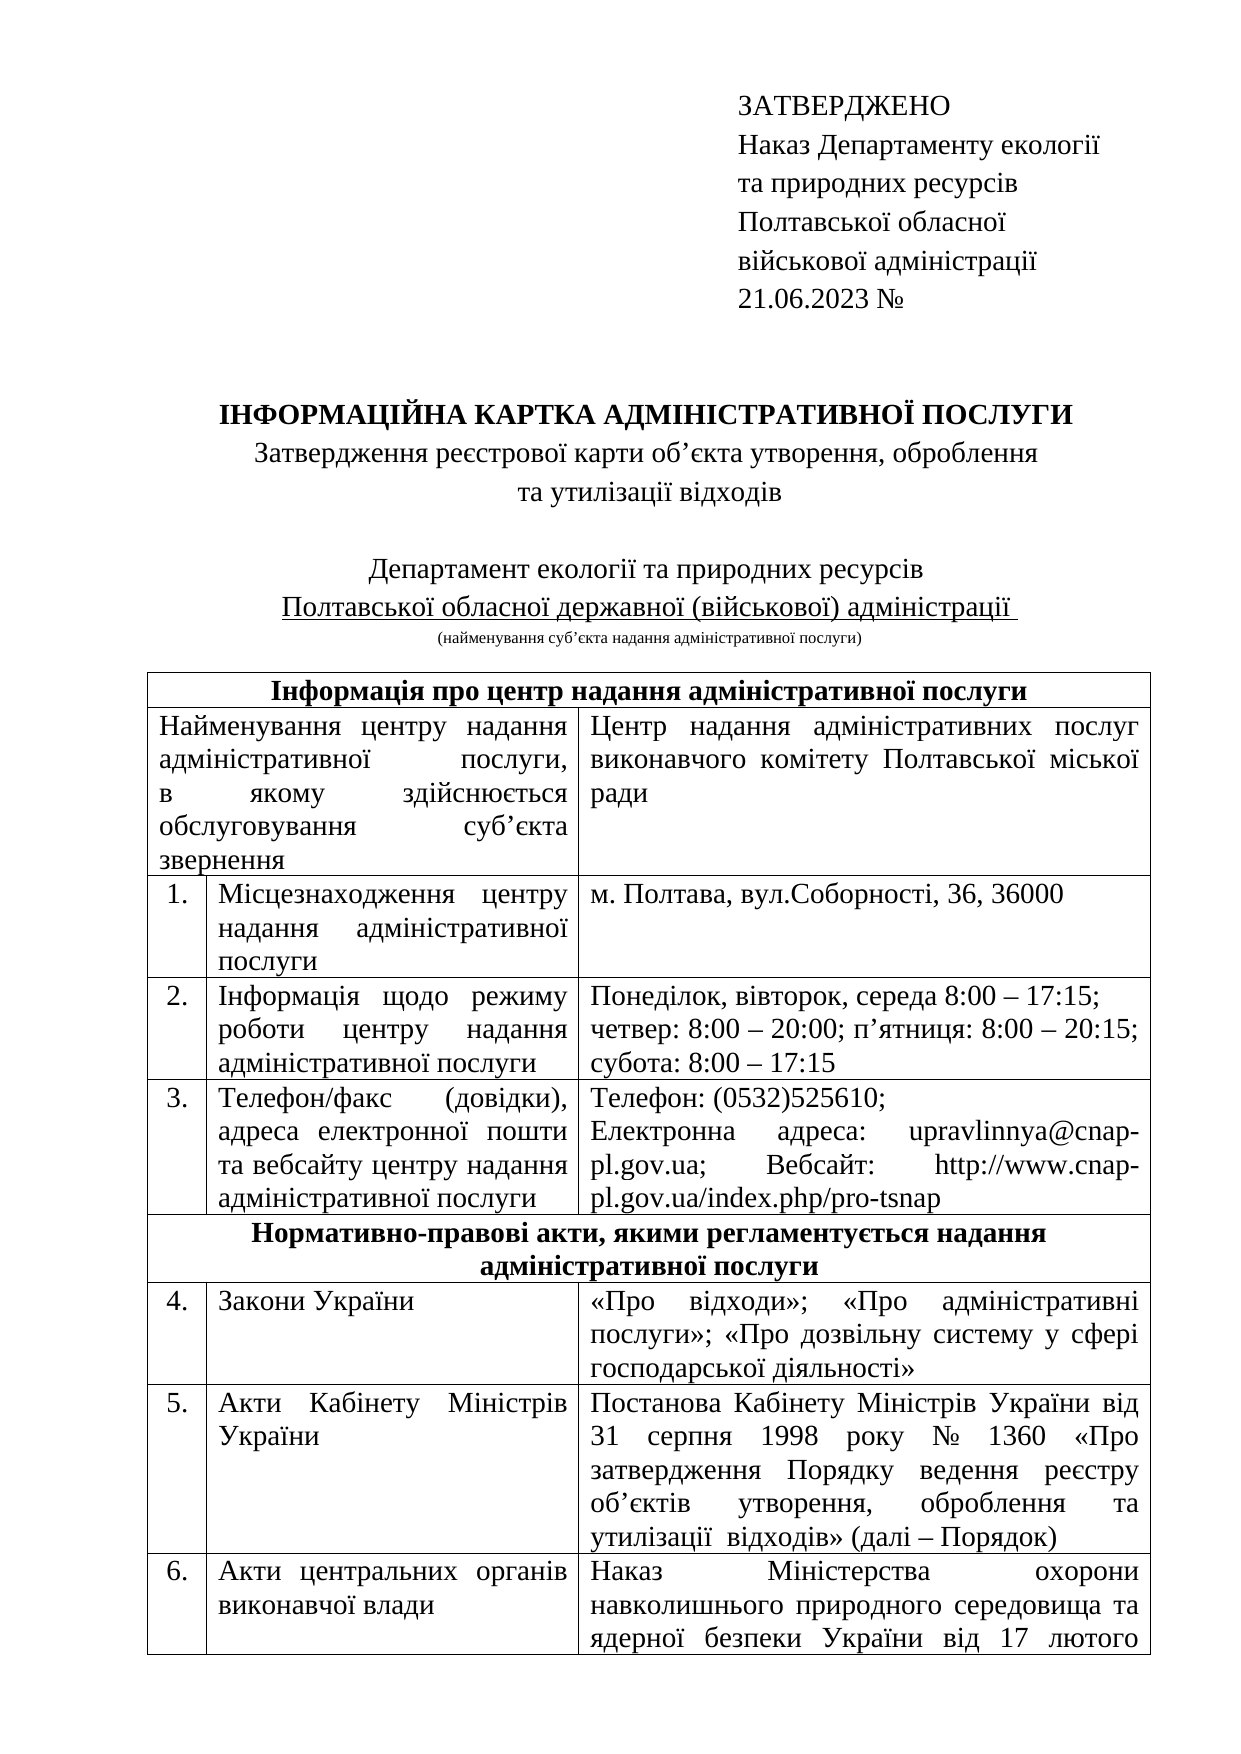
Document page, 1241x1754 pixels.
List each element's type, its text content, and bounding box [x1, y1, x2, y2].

text ЗАТВЕРДЖЕНО [148, 88, 1152, 122]
table_cell Найменування центру надання адміністративної послуги, в якому здійснюється обслуговування суб’єкта звернення [148, 708, 578, 875]
table_cell Нормативно-правові акти, якими регламентується надання адміністративної послуги [148, 1215, 1150, 1282]
text Полтавської обласної державної (військової) адміністрації [148, 589, 1152, 623]
table_cell Центр надання адміністративних послуг виконавчого комітету Полтавської міської ради [579, 708, 1150, 875]
table_cell 3. [148, 1080, 206, 1214]
text (найменування суб’єкта надання адміністративної послуги) [148, 628, 1152, 647]
table_cell Постанова Кабінету Міністрів України від 31 серпня 1998 року № 1360 «Про затвердження Порядку ведення реєстру об’єктів утворення, оброблення та утилізації відходів» (далі – Порядок) [579, 1385, 1150, 1552]
table_cell Інформація щодо режиму роботи центру надання адміністративної послуги [207, 978, 578, 1079]
table_cell м. Полтава, вул.Соборності, 36, 36000 [579, 876, 1150, 977]
text військової адміністрації [148, 243, 1152, 276]
table_cell Наказ Міністерства охорони навколишнього природного середовища та ядерної безпеки України від 17 лютого [579, 1554, 1150, 1654]
table_cell Телефон: (0532)525610; Електронна адреса: upravlinnya@cnap-pl.gov.ua; Вебсайт: http://www.cnap-pl.gov.ua/index.php/pro-tsnap [579, 1080, 1150, 1214]
text та природних ресурсів [148, 166, 1152, 199]
table_cell Акти центральних органів виконавчої влади [207, 1554, 578, 1654]
table_cell 5. [148, 1385, 206, 1552]
table_cell Акти Кабінету Міністрів України [207, 1385, 578, 1552]
table_cell Понеділок, вівторок, середа 8:00 – 17:15; четвер: 8:00 – 20:00; п’ятниця: 8:00 – 20:15; субота: 8:00 – 17:15 [579, 978, 1150, 1079]
table_cell 2. [148, 978, 206, 1079]
text Департамент екології та природних ресурсів [148, 551, 1152, 584]
table_cell 4. [148, 1283, 206, 1384]
table_cell «Про відходи»; «Про адміністративні послуги»; «Про дозвільну систему у сфері господарської діяльності» [579, 1283, 1150, 1384]
text Полтавської обласної [148, 204, 1152, 238]
text Затвердження реєстрової карти об’єкта утворення, оброблення [148, 435, 1152, 469]
table_cell Телефон/факс (довідки), адреса електронної пошти та вебсайту центру надання адміністративної послуги [207, 1080, 578, 1214]
table_header Інформація про центр надання адміністративної послуги [148, 673, 1150, 707]
text Наказ Департаменту екології [148, 127, 1152, 161]
text 21.06.2023 № [148, 281, 1152, 315]
table_cell Місцезнаходження центру надання адміністративної послуги [207, 876, 578, 977]
text ІНФОРМАЦІЙНА КАРТКА АДМІНІСТРАТИВНОЇ ПОСЛУГИ [148, 397, 1152, 430]
table_cell 1. [148, 876, 206, 977]
table_cell 6. [148, 1554, 206, 1654]
text та утилізації відходів [148, 474, 1152, 507]
table_cell Закони України [207, 1283, 578, 1384]
